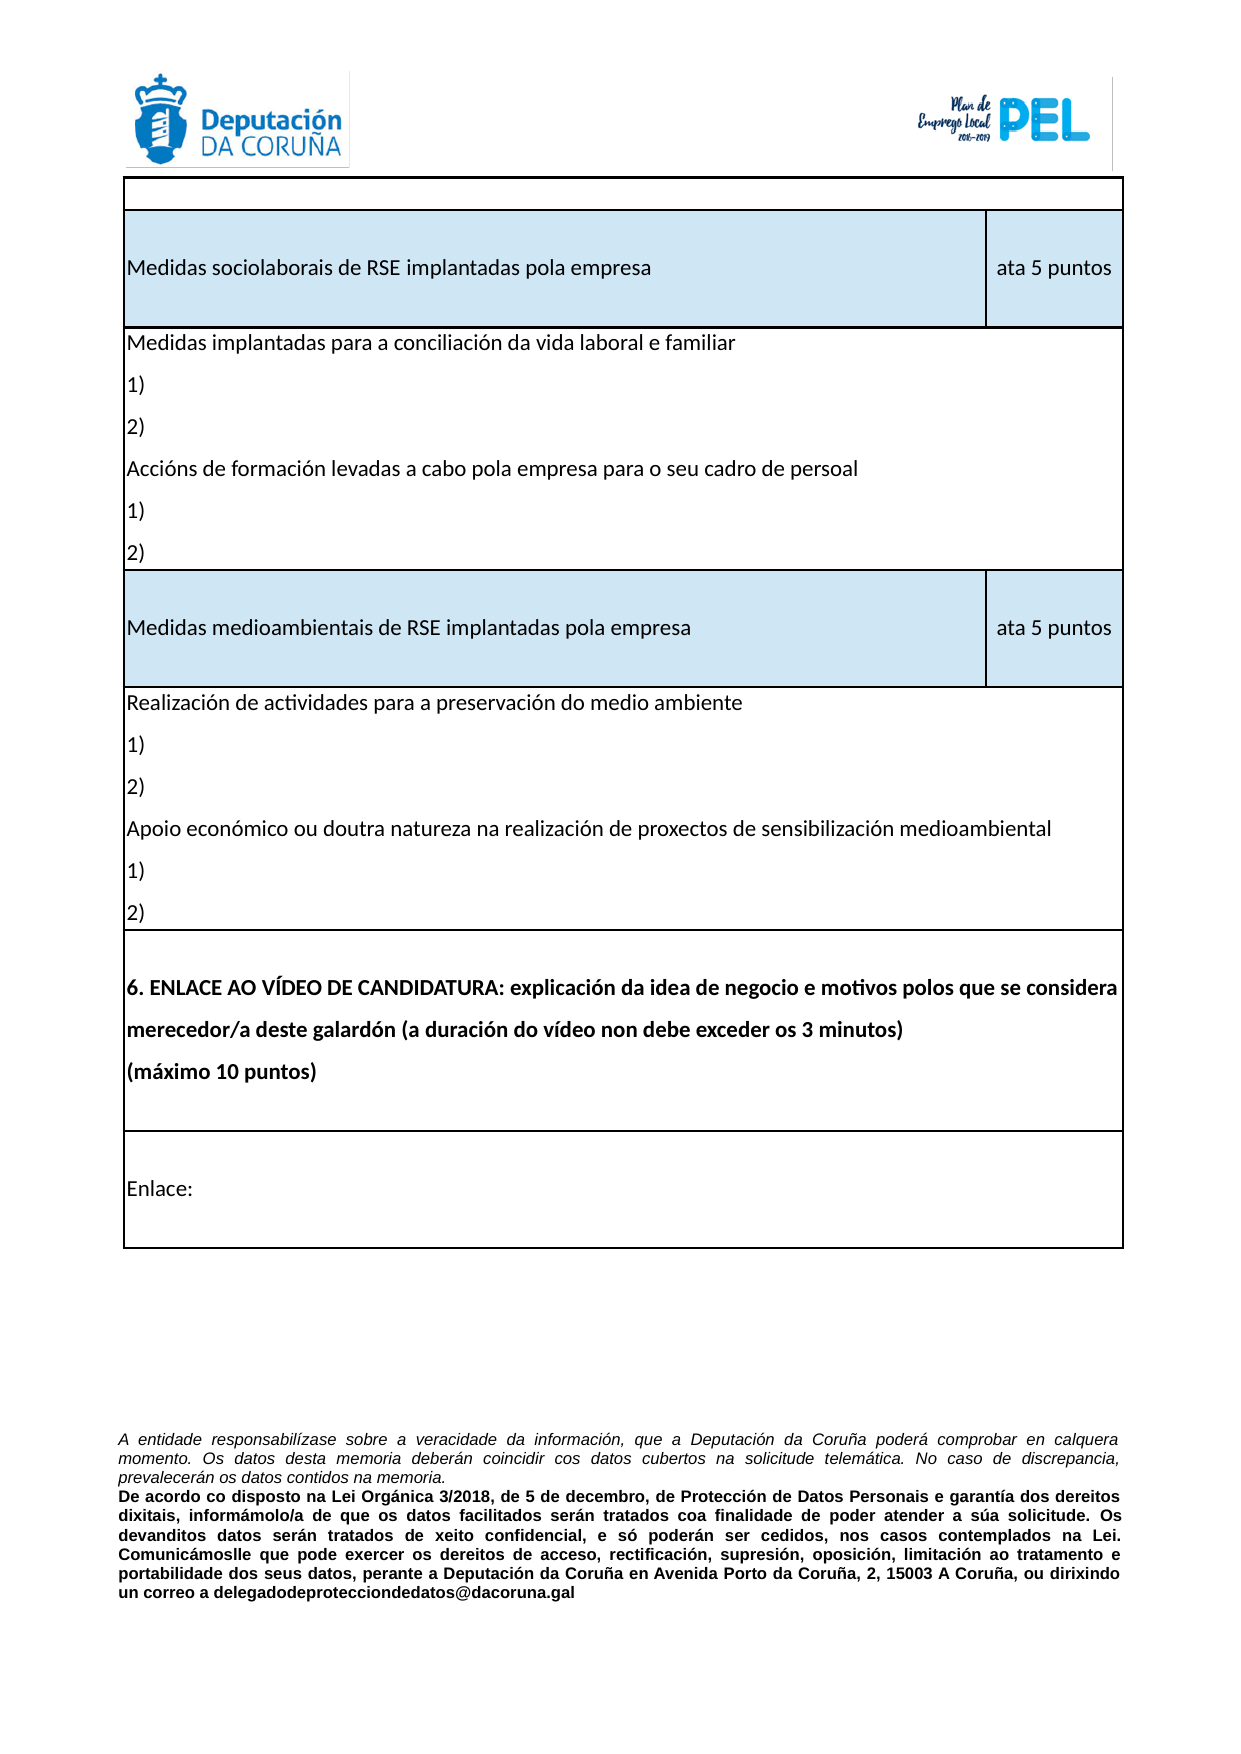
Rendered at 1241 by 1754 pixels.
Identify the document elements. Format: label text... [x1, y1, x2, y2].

table_cell ata 5 puntos [987, 571, 1122, 686]
table_cell Medidas medioambientais de RSE implantadas pola empresa [125, 571, 985, 686]
table_cell [125, 179, 1122, 209]
table_cell Medidas sociolaborais de RSE implantadas pola empresa [125, 211, 985, 326]
table_cell Realización de actividades para a preservación do medio ambiente 1) 2) Apoio económico ou doutra natureza na realización de proxectos de sensibilización medioambiental 1) 2) [125, 688, 1122, 929]
table_cell ata 5 puntos [987, 211, 1122, 326]
table_cell 6. ENLACE AO VÍDEO DE CANDIDATURA: explicación da idea de negocio e motivos polos que se considera merecedor/a deste galardón (a duración do vídeo non debe exceder os 3 minutos) (máximo 10 puntos) [125, 931, 1122, 1130]
table_cell Enlace: [125, 1132, 1122, 1247]
table_cell Medidas implantadas para a conciliación da vida laboral e familiar 1) 2) Accións de formación levadas a cabo pola empresa para o seu cadro de persoal 1) 2) [125, 329, 1122, 569]
